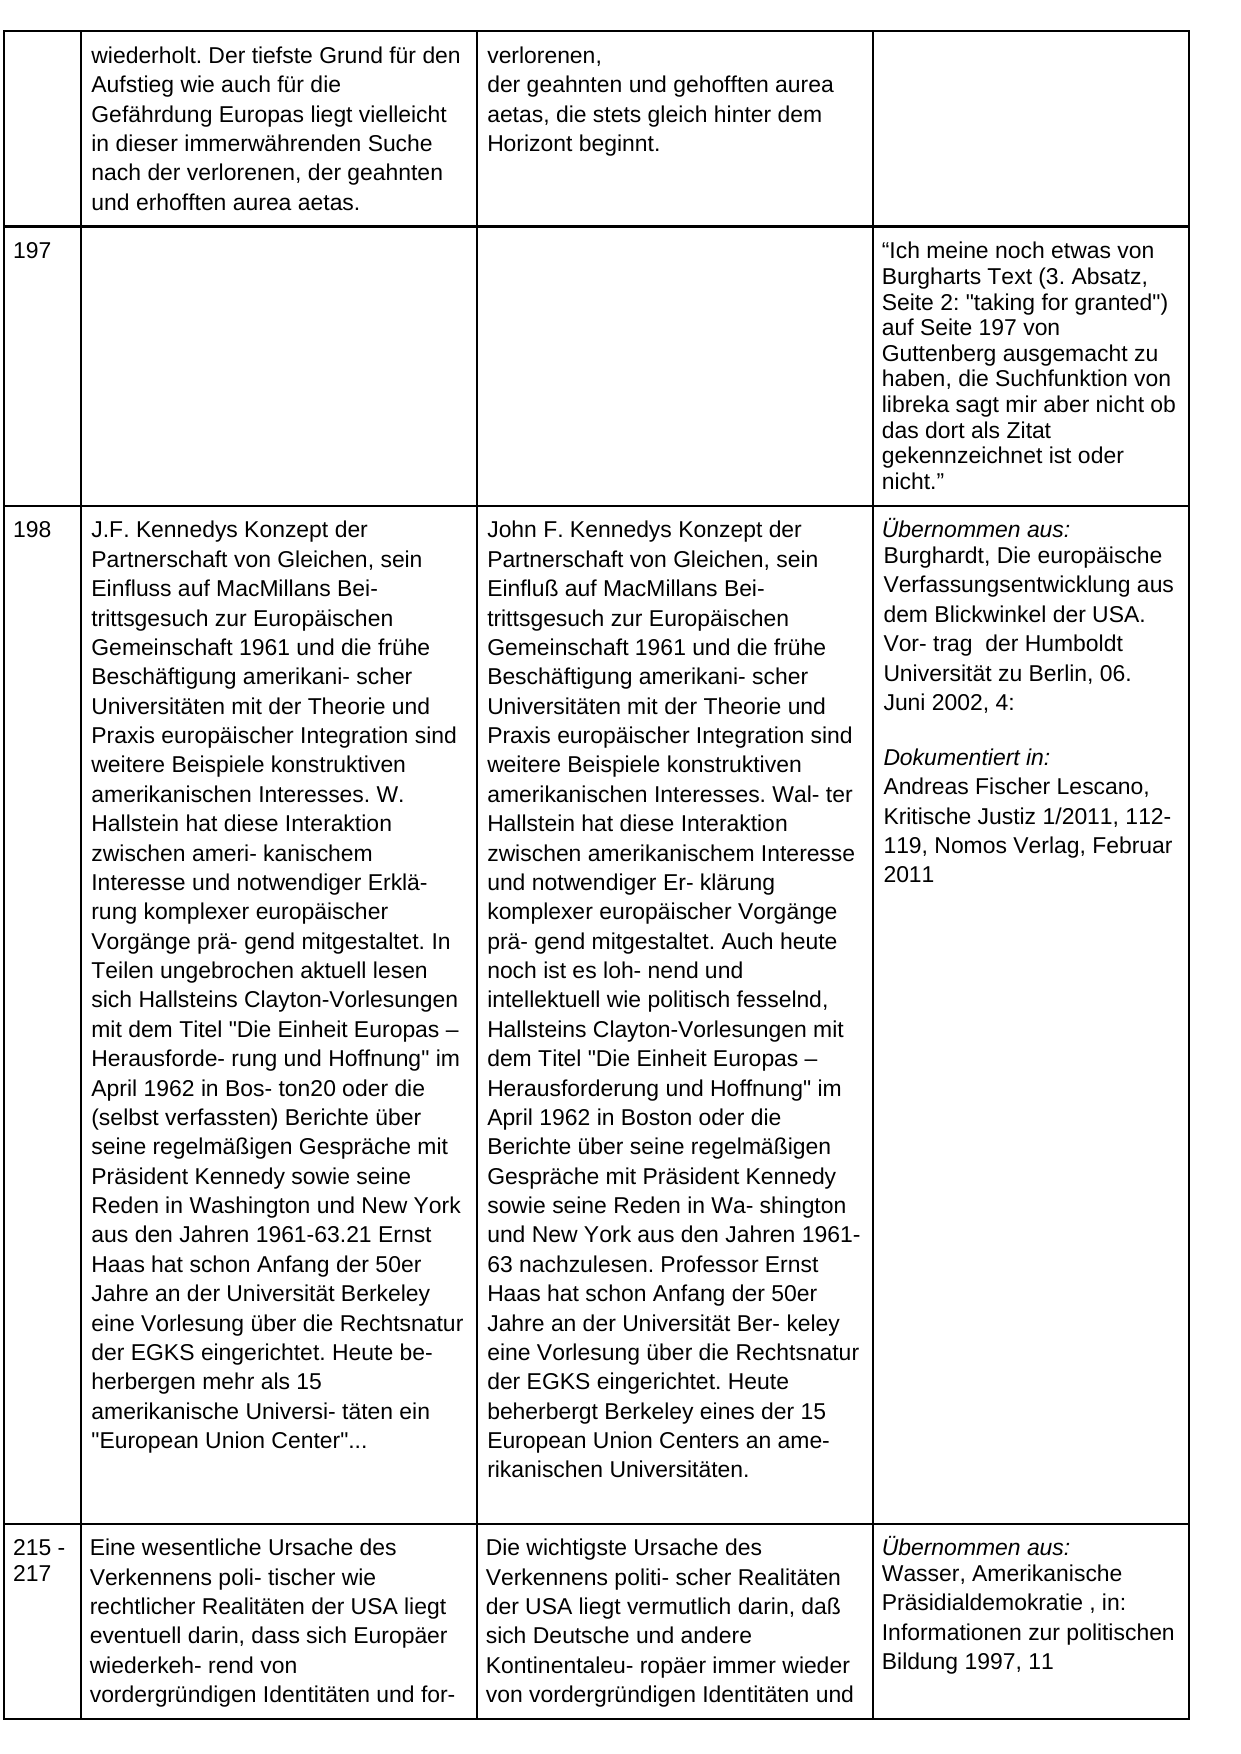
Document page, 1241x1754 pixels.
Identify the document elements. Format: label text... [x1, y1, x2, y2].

table_cell [82, 228, 476, 504]
table_cell wiederholt. Der tiefste Grund für den Aufstieg wie auch für die Gefährdung Europas liegt vielleicht in dieser immerwährenden Suche nach der verlorenen, der geahnten und erhofften aurea aetas. [82, 32, 476, 225]
table_cell “Ich meine noch etwas von Burgharts Text (3. Absatz, Seite 2: "taking for granted") auf Seite 197 von Guttenberg ausgemacht zu haben, die Suchfunktion von libreka sagt mir aber nicht ob das dort als Zitat gekennzeichnet ist oder nicht.” [874, 228, 1188, 504]
table_cell 197 [5, 228, 80, 504]
table_cell [874, 32, 1188, 225]
table_cell Übernommen aus: Burghardt, Die europäische Verfassungsentwicklung aus dem Blickwinkel der USA. Vor- trag der Humboldt Universität zu Berlin, 06. Juni 2002, 4: Dokumentiert in: Andreas Fischer Lescano, Kritische Justiz 1/2011, 112-119, Nomos Verlag, Februar 2011 [874, 507, 1188, 1522]
table_cell [478, 228, 872, 504]
table_cell Die wichtigste Ursache des Verkennens politi- scher Realitäten der USA liegt vermutlich darin, daß sich Deutsche und andere Kontinentaleu- ropäer immer wieder von vordergründigen Identitäten und [478, 1525, 872, 1718]
table_cell verlorenen, der geahnten und gehofften aurea aetas, die stets gleich hinter dem Horizont beginnt. [478, 32, 872, 225]
table_cell Übernommen aus: Wasser, Amerikanische Präsidialdemokratie , in: Informationen zur politischen Bildung 1997, 11 [874, 1525, 1188, 1718]
table_cell John F. Kennedys Konzept der Partnerschaft von Gleichen, sein Einfluß auf MacMillans Bei- trittsgesuch zur Europäischen Gemeinschaft 1961 und die frühe Beschäftigung amerikani- scher Universitäten mit der Theorie und Praxis europäischer Integration sind weitere Beispiele konstruktiven amerikanischen Interesses. Wal- ter Hallstein hat diese Interaktion zwischen amerikanischem Interesse und notwendiger Er- klärung komplexer europäischer Vorgänge prä- gend mitgestaltet. Auch heute noch ist es loh- nend und intellektuell wie politisch fesselnd, Hallsteins Clayton-Vorlesungen mit dem Titel "Die Einheit Europas – Herausforderung und Hoffnung" im April 1962 in Boston oder die Berichte über seine regelmäßigen Gespräche mit Präsident Kennedy sowie seine Reden in Wa- shington und New York aus den Jahren 1961-63 nachzulesen. Professor Ernst Haas hat schon Anfang der 50er Jahre an der Universität Ber- keley eine Vorlesung über die Rechtsnatur der EGKS eingerichtet. Heute beherbergt Berkeley eines der 15 European Union Centers an ame- rikanischen Universitäten. [478, 507, 872, 1522]
table_cell 198 [5, 507, 80, 1522]
table_cell Eine wesentliche Ursache des Verkennens poli- tischer wie rechtlicher Realitäten der USA liegt eventuell darin, dass sich Europäer wiederkeh- rend von vordergründigen Identitäten und for- [82, 1525, 476, 1718]
table_cell 215 - 217 [5, 1525, 80, 1718]
table_cell J.F. Kennedys Konzept der Partnerschaft von Gleichen, sein Einfluss auf MacMillans Bei- trittsgesuch zur Europäischen Gemeinschaft 1961 und die frühe Beschäftigung amerikani- scher Universitäten mit der Theorie und Praxis europäischer Integration sind weitere Beispiele konstruktiven amerikanischen Interesses. W. Hallstein hat diese Interaktion zwischen ameri- kanischem Interesse und notwendiger Erklä- rung komplexer europäischer Vorgänge prä- gend mitgestaltet. In Teilen ungebrochen aktuell lesen sich Hallsteins Clayton-Vorlesungen mit dem Titel "Die Einheit Europas – Herausforde- rung und Hoffnung" im April 1962 in Bos- ton20 oder die (selbst verfassten) Berichte über seine regelmäßigen Gespräche mit Präsident Kennedy sowie seine Reden in Washington und New York aus den Jahren 1961-63.21 Ernst Haas hat schon Anfang der 50er Jahre an der Universität Berkeley eine Vorlesung über die Rechtsnatur der EGKS eingerichtet. Heute be- herbergen mehr als 15 amerikanische Universi- täten ein "European Union Center"... [82, 507, 476, 1522]
table_cell [5, 32, 80, 225]
